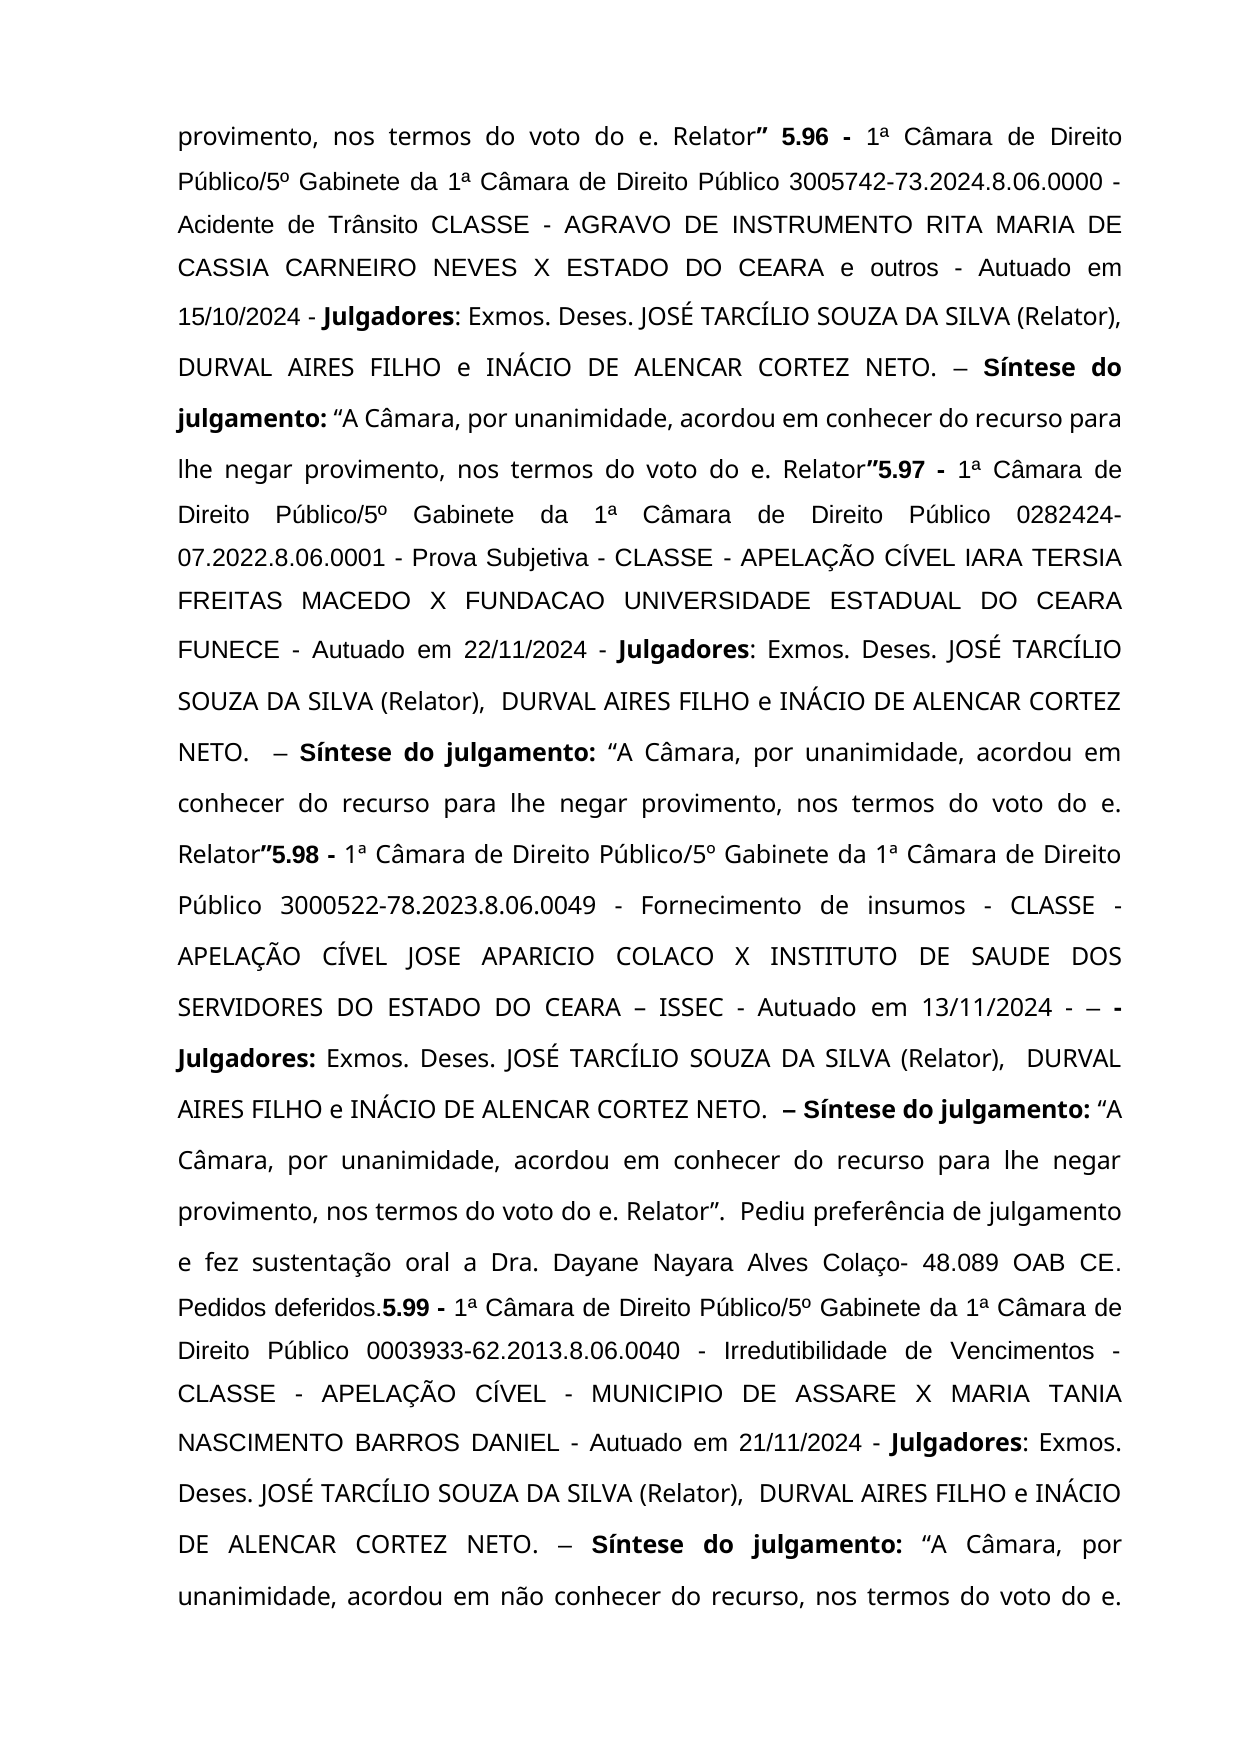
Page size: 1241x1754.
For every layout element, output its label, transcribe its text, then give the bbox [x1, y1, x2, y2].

text provimento, nos termos do voto do e. Relator” 5.96 - 1ª Câmara de Direito Público/5º Gabinete da 1ª Câmara de Direito Público 3005742-73.2024.8.06.0000 - Acidente de Trânsito CLASSE - AGRAVO DE INSTRUMENTO RITA MARIA DE CASSIA CARNEIRO NEVES X ESTADO DO CEARA e outros - Autuado em 15/10/2024 - Julgadores: Exmos. Deses. JOSÉ TARCÍLIO SOUZA DA SILVA (Relator), DURVAL AIRES FILHO e INÁCIO DE ALENCAR CORTEZ NETO. – Síntese do julgamento: “A Câmara, por unanimidade, acordou em conhecer do recurso para lhe negar provimento, nos termos do voto do e. Relator”5.97 - 1ª Câmara de Direito Público/5º Gabinete da 1ª Câmara de Direito Público 0282424-07.2022.8.06.0001 - Prova Subjetiva - CLASSE - APELAÇÃO CÍVEL IARA TERSIA FREITAS MACEDO X FUNDACAO UNIVERSIDADE ESTADUAL DO CEARA FUNECE - Autuado em 22/11/2024 - Julgadores: Exmos. Deses. JOSÉ TARCÍLIO SOUZA DA SILVA (Relator), DURVAL AIRES FILHO e INÁCIO DE ALENCAR CORTEZ NETO. – Síntese do julgamento: “A Câmara, por unanimidade, acordou em conhecer do recurso para lhe negar provimento, nos termos do voto do e. Relator”5.98 - 1ª Câmara de Direito Público/5º Gabinete da 1ª Câmara de Direito Público 3000522-78.2023.8.06.0049 - Fornecimento de insumos - CLASSE - APELAÇÃO CÍVEL JOSE APARICIO COLACO X INSTITUTO DE SAUDE DOS SERVIDORES DO ESTADO DO CEARA – ISSEC - Autuado em 13/11/2024 - – - Julgadores: Exmos. Deses. JOSÉ TARCÍLIO SOUZA DA SILVA (Relator), DURVAL AIRES FILHO e INÁCIO DE ALENCAR CORTEZ NETO. – Síntese do julgamento: “A Câmara, por unanimidade, acordou em conhecer do recurso para lhe negar provimento, nos termos do voto do e. Relator”. Pediu preferência de julgamento e fez sustentação oral a Dra. Dayane Nayara Alves Colaço- 48.089 OAB CE. Pedidos deferidos.5.99 - 1ª Câmara de Direito Público/5º Gabinete da 1ª Câmara de Direito Público 0003933-62.2013.8.06.0040 - Irredutibilidade de Vencimentos - CLASSE - APELAÇÃO CÍVEL - MUNICIPIO DE ASSARE X MARIA TANIA NASCIMENTO BARROS DANIEL - Autuado em 21/11/2024 - Julgadores: Exmos. Deses. JOSÉ TARCÍLIO SOUZA DA SILVA (Relator), DURVAL AIRES FILHO e INÁCIO DE ALENCAR CORTEZ NETO. – Síntese do julgamento: “A Câmara, por unanimidade, acordou em não conhecer do recurso, nos termos do voto do e. [177, 118, 1122, 1612]
